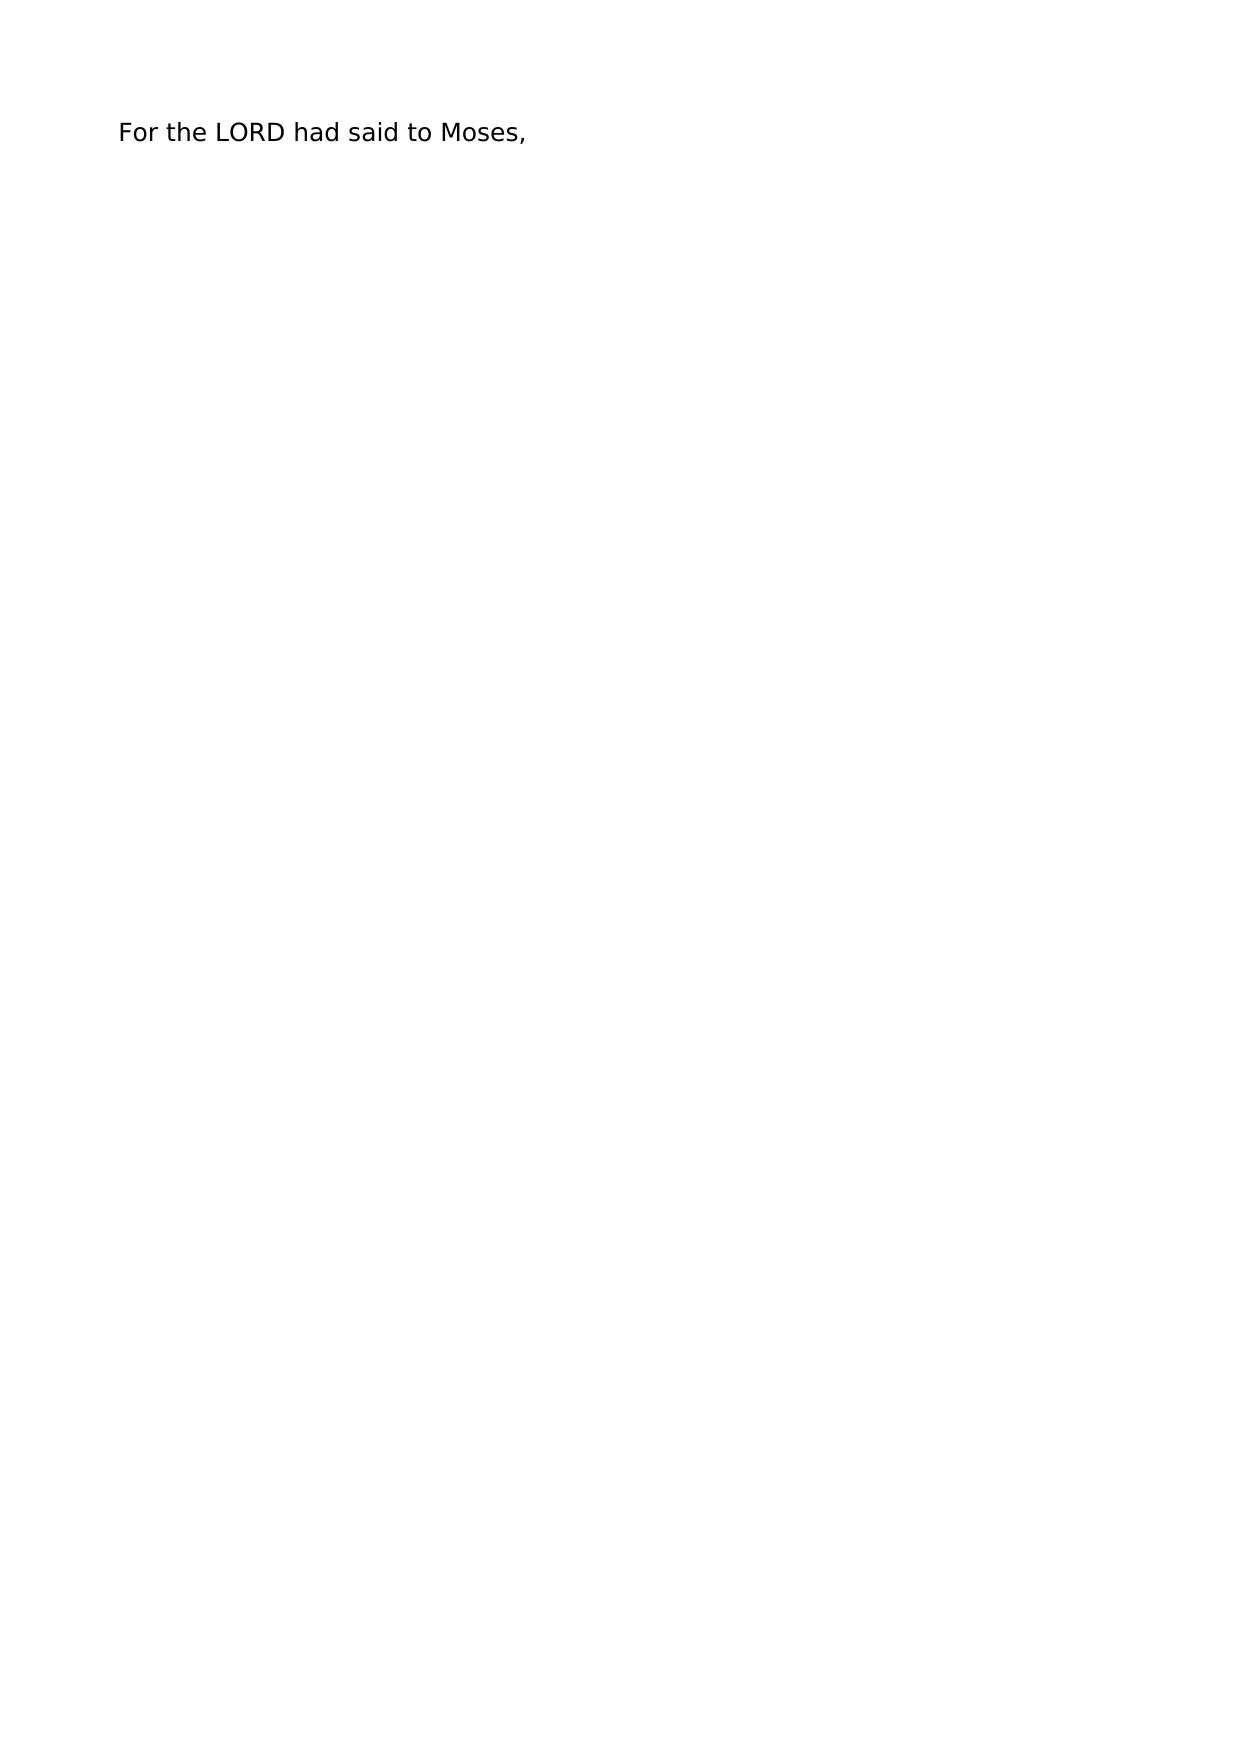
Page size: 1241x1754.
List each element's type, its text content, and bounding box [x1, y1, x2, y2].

text For the LORD had said to Moses, [118, 118, 1122, 147]
